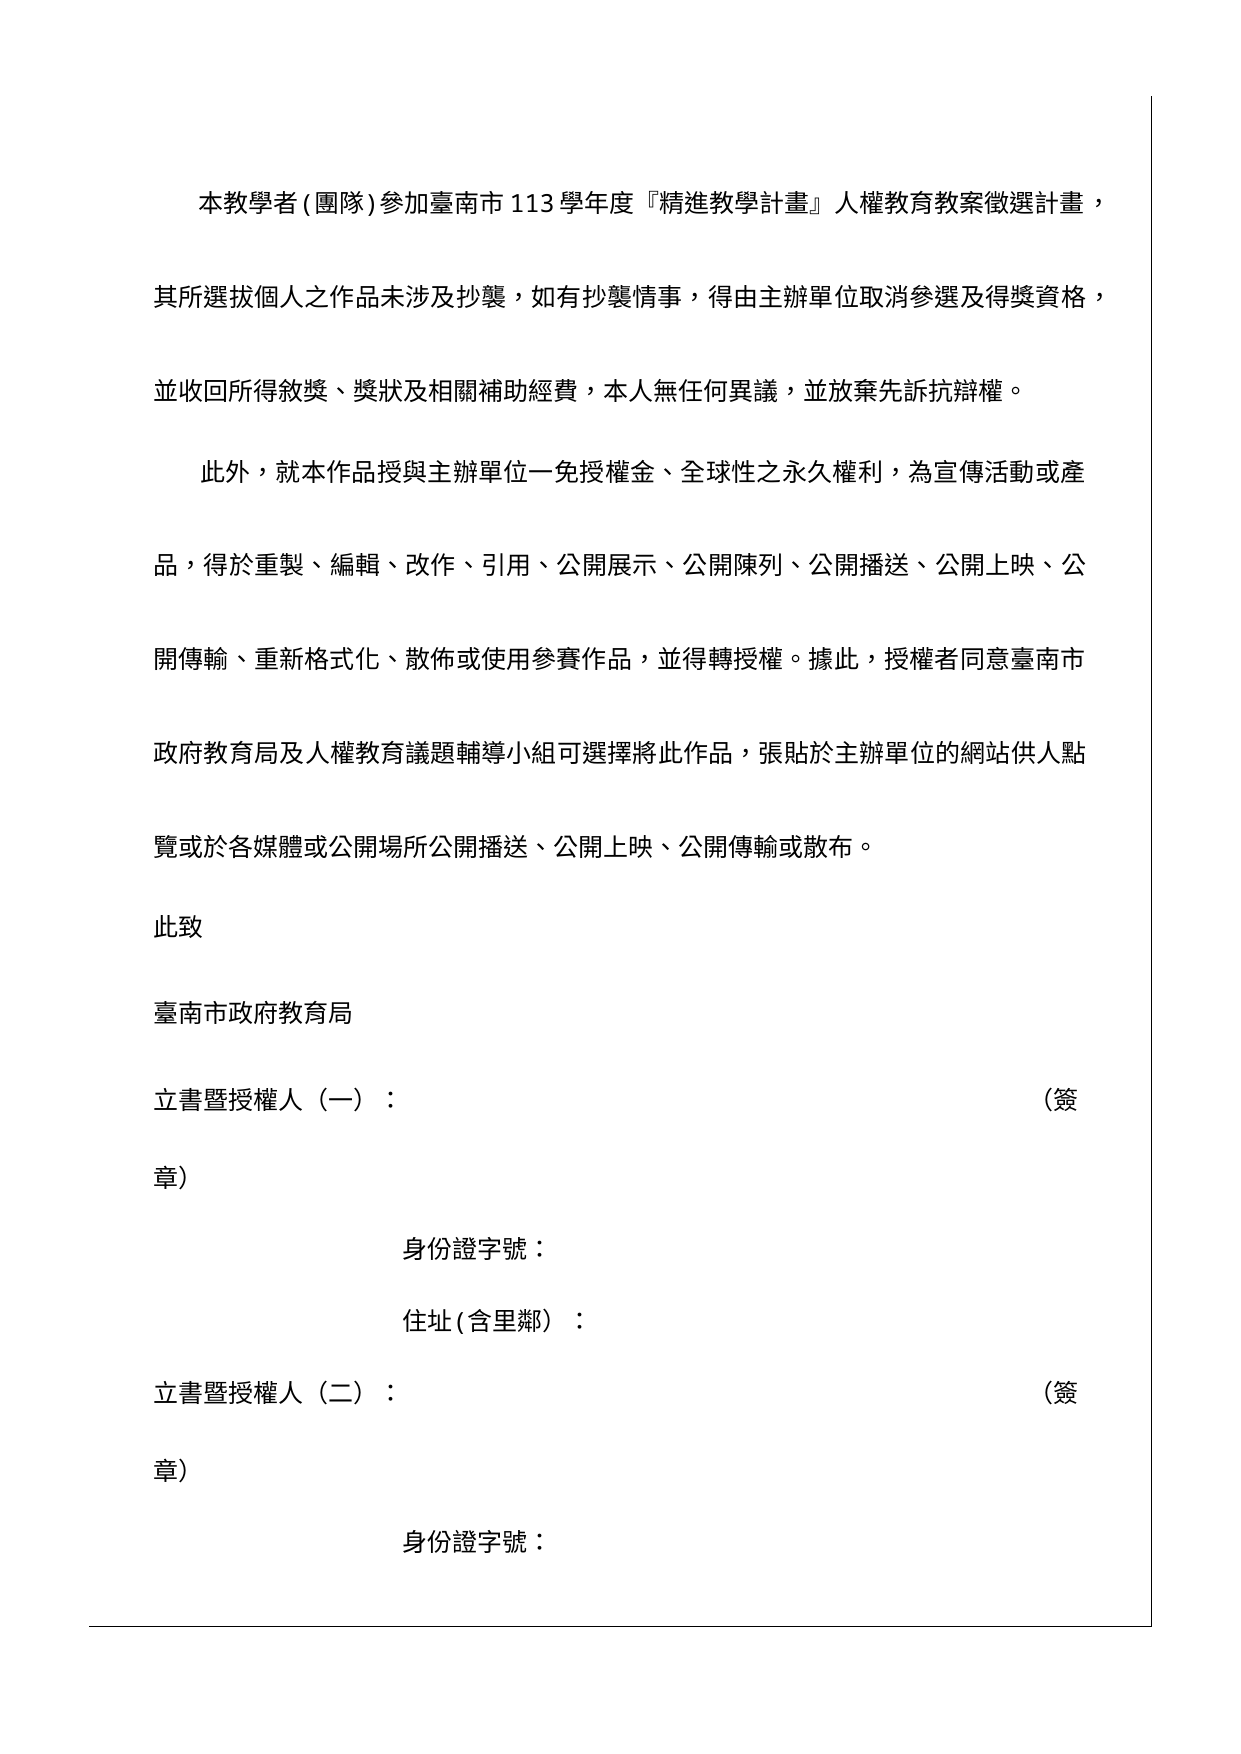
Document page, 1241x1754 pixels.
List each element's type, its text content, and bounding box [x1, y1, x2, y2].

text 身份證字號： [89, 1435, 1152, 1626]
text 身份證字號： [89, 1142, 1152, 1213]
text 臺南市政府教育局 [89, 906, 1152, 992]
text 住址(含里鄰）： [89, 1213, 1152, 1285]
text 立書暨授權人（一）： （簽章） [89, 992, 1152, 1142]
text 本教學者(團隊)參加臺南市113學年度『精進教學計畫』人權教育教案徵選計畫，其所選拔個人之作品未涉及抄襲，如有抄襲情事，得由主辦單位取消參選及得獎資格，並收回所得敘獎、獎狀及相關補助經費，本人無任何異議，並放棄先訴抗辯權。 [89, 96, 1151, 364]
text 此外，就本作品授與主辦單位一免授權金、全球性之永久權利，為宣傳活動或產品，得於重製、編輯、改作、引用、公開展示、公開陳列、公開播送、公開上映、公開傳輸、重新格式化、散佈或使用參賽作品，並得轉授權。據此，授權者同意臺南市政府教育局及人權教育議題輔導小組可選擇將此作品，張貼於主辦單位的網站供人點覽或於各媒體或公開場所公開播送、公開上映、公開傳輸或散布。 [89, 364, 1152, 819]
text 此致 [89, 819, 1152, 906]
text 立書暨授權人（二）： （簽章） [89, 1285, 1152, 1435]
